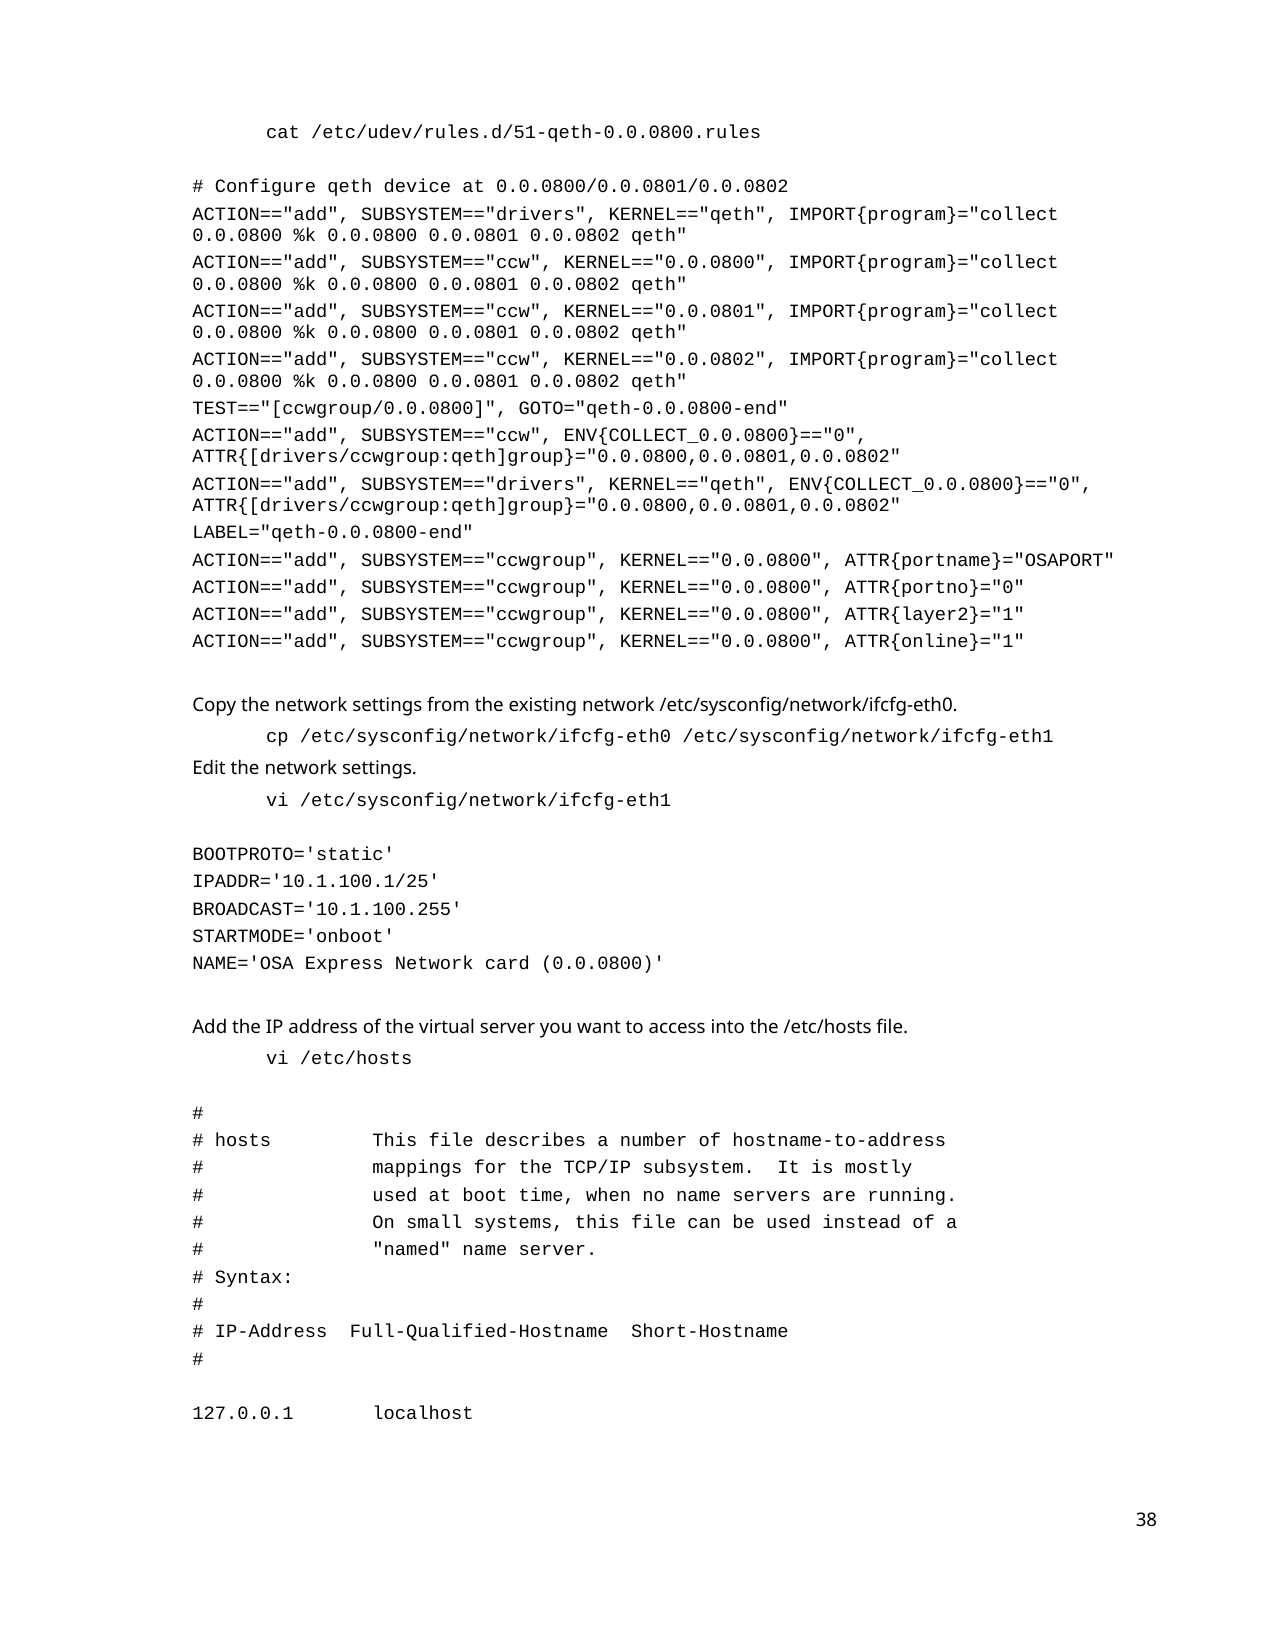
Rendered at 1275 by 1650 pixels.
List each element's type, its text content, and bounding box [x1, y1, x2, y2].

text TEST=="[ccwgroup/0.0.0800]", GOTO="qeth-0.0.0800-end" [192, 399, 1157, 420]
text # "named" name server. [192, 1240, 1157, 1261]
text 127.0.0.1 localhost [192, 1404, 1157, 1425]
text # mappings for the TCP/IP subsystem. It is mostly [192, 1158, 1157, 1179]
text STARTMODE='onboot' [192, 927, 1157, 948]
text cat /etc/udev/rules.d/51-qeth-0.0.0800.rules [192, 118, 1157, 144]
text vi /etc/sysconfig/network/ifcfg-eth1 [192, 786, 1157, 812]
text # [192, 1349, 1157, 1371]
text # [192, 1104, 1157, 1125]
text # used at boot time, when no name servers are running. [192, 1186, 1157, 1207]
text LABEL="qeth-0.0.0800-end" [192, 523, 1157, 544]
text vi /etc/hosts [192, 1044, 1157, 1070]
text # On small systems, this file can be used instead of a [192, 1213, 1157, 1234]
text ACTION=="add", SUBSYSTEM=="ccw", KERNEL=="0.0.0800", IMPORT{program}="collect 0.0.0800 %k 0.0.0800 0.0.0801 0.0.0802 qeth" [192, 253, 1157, 296]
text # IP-Address Full-Qualified-Hostname Short-Hostname [192, 1322, 1157, 1343]
text ACTION=="add", SUBSYSTEM=="ccw", ENV{COLLECT_0.0.0800}=="0", ATTR{[drivers/ccwgroup:qeth]group}="0.0.0800,0.0.0801,0.0.0802" [192, 426, 1157, 468]
text Copy the network settings from the existing network /etc/sysconfig/network/ifcfg-eth0. [192, 691, 1157, 717]
text ACTION=="add", SUBSYSTEM=="ccwgroup", KERNEL=="0.0.0800", ATTR{layer2}="1" [192, 605, 1157, 626]
text ACTION=="add", SUBSYSTEM=="ccw", KERNEL=="0.0.0802", IMPORT{program}="collect 0.0.0800 %k 0.0.0800 0.0.0801 0.0.0802 qeth" [192, 350, 1157, 393]
text # hosts This file describes a number of hostname-to-address [192, 1131, 1157, 1152]
text # [192, 1295, 1157, 1316]
text # Configure qeth device at 0.0.0800/0.0.0801/0.0.0802 [192, 177, 1157, 198]
text ACTION=="add", SUBSYSTEM=="ccwgroup", KERNEL=="0.0.0800", ATTR{portno}="0" [192, 578, 1157, 599]
text BROADCAST='10.1.100.255' [192, 899, 1157, 921]
text cp /etc/sysconfig/network/ifcfg-eth0 /etc/sysconfig/network/ifcfg-eth1 [192, 723, 1157, 748]
text IPADDR='10.1.100.1/25' [192, 872, 1157, 893]
text ACTION=="add", SUBSYSTEM=="drivers", KERNEL=="qeth", ENV{COLLECT_0.0.0800}=="0", ATTR{[drivers/ccwgroup:qeth]group}="0.0.0800,0.0.0801,0.0.0802" [192, 474, 1157, 517]
text NAME='OSA Express Network card (0.0.0800)' [192, 954, 1157, 975]
text ACTION=="add", SUBSYSTEM=="ccw", KERNEL=="0.0.0801", IMPORT{program}="collect 0.0.0800 %k 0.0.0800 0.0.0801 0.0.0802 qeth" [192, 302, 1157, 344]
text # Syntax: [192, 1267, 1157, 1289]
text Edit the network settings. [192, 754, 1157, 780]
text BOOTPROTO='static' [192, 845, 1157, 866]
text ACTION=="add", SUBSYSTEM=="drivers", KERNEL=="qeth", IMPORT{program}="collect 0.0.0800 %k 0.0.0800 0.0.0801 0.0.0802 qeth" [192, 204, 1157, 247]
text Add the IP address of the virtual server you want to access into the /etc/hosts file. [192, 1013, 1157, 1038]
text ACTION=="add", SUBSYSTEM=="ccwgroup", KERNEL=="0.0.0800", ATTR{online}="1" [192, 632, 1157, 653]
text ACTION=="add", SUBSYSTEM=="ccwgroup", KERNEL=="0.0.0800", ATTR{portname}="OSAPORT" [192, 550, 1157, 572]
